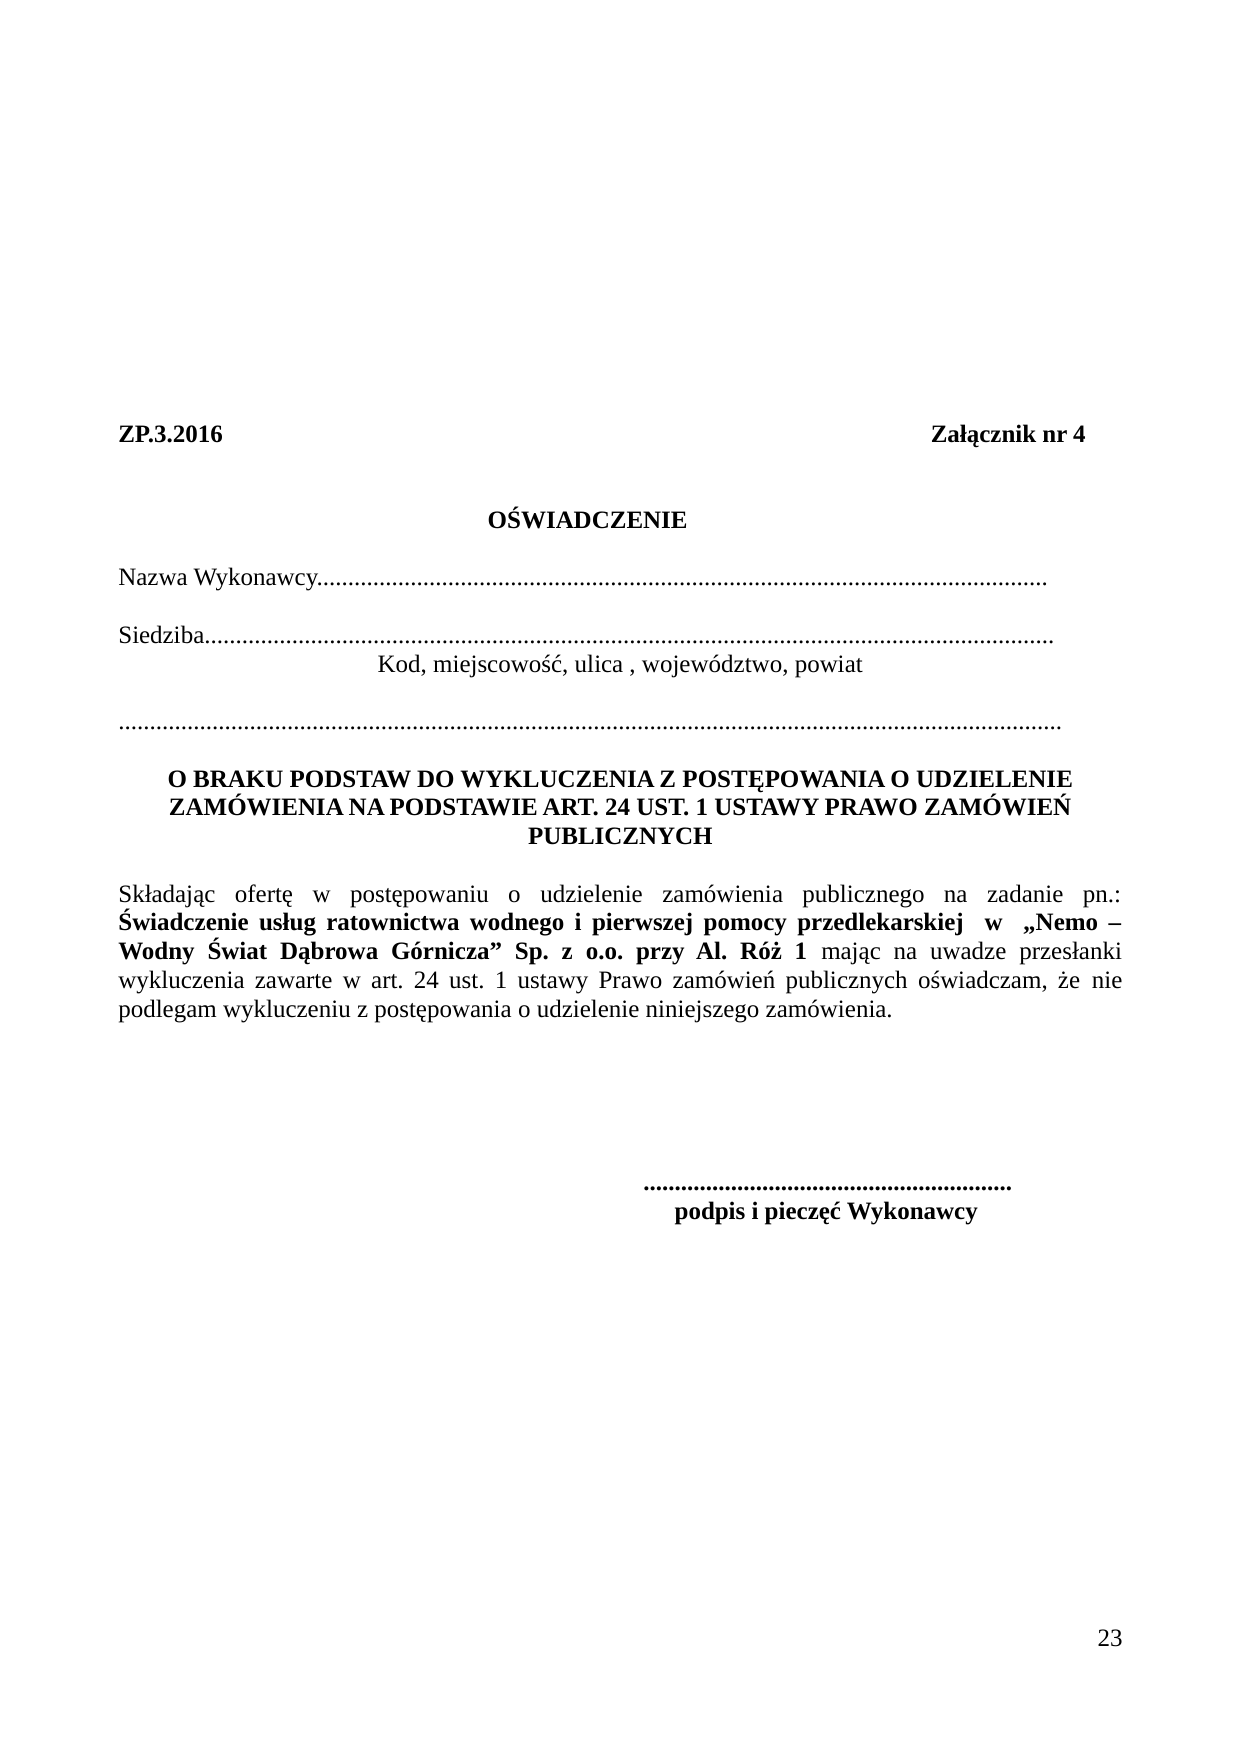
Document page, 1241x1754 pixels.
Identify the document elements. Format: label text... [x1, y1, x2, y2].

text ....................................................................................................................................................... [118, 706, 1122, 735]
text Siedziba........................................................................................................................................ [118, 620, 1122, 649]
text Składając ofertę w postępowaniu o udzielenie zamówienia publicznego na zadanie pn.: Świadczenie usług ratownictwa wodnego i pierwszej pomocy przedlekarskiej w „Nemo – Wodny Świat Dąbrowa Górnicza” Sp. z o.o. przy Al. Róż 1 mając na uwadze przesłanki wykluczenia zawarte w art. 24 ust. 1 ustawy Prawo zamówień publicznych oświadczam, że nie podlegam wykluczeniu z postępowania o udzielenie niniejszego zamówienia. [118, 879, 1122, 1022]
text ........................................................... podpis i pieczęć Wykonawcy [118, 1167, 1122, 1224]
text O BRAKU PODSTAW DO WYKLUCZENIA Z POSTĘPOWANIA O UDZIELENIE [118, 764, 1122, 792]
text Kod, miejscowość, ulica , województwo, powiat [118, 649, 1122, 677]
text ZP.3.2016 Załącznik nr 4 [118, 419, 1122, 447]
text OŚWIADCZENIE [118, 505, 1122, 534]
text ZAMÓWIENIA NA PODSTAWIE ART. 24 UST. 1 USTAWY PRAWO ZAMÓWIEŃ PUBLICZNYCH [118, 792, 1122, 850]
text Nazwa Wykonawcy..................................................................................................................... [118, 562, 1122, 591]
